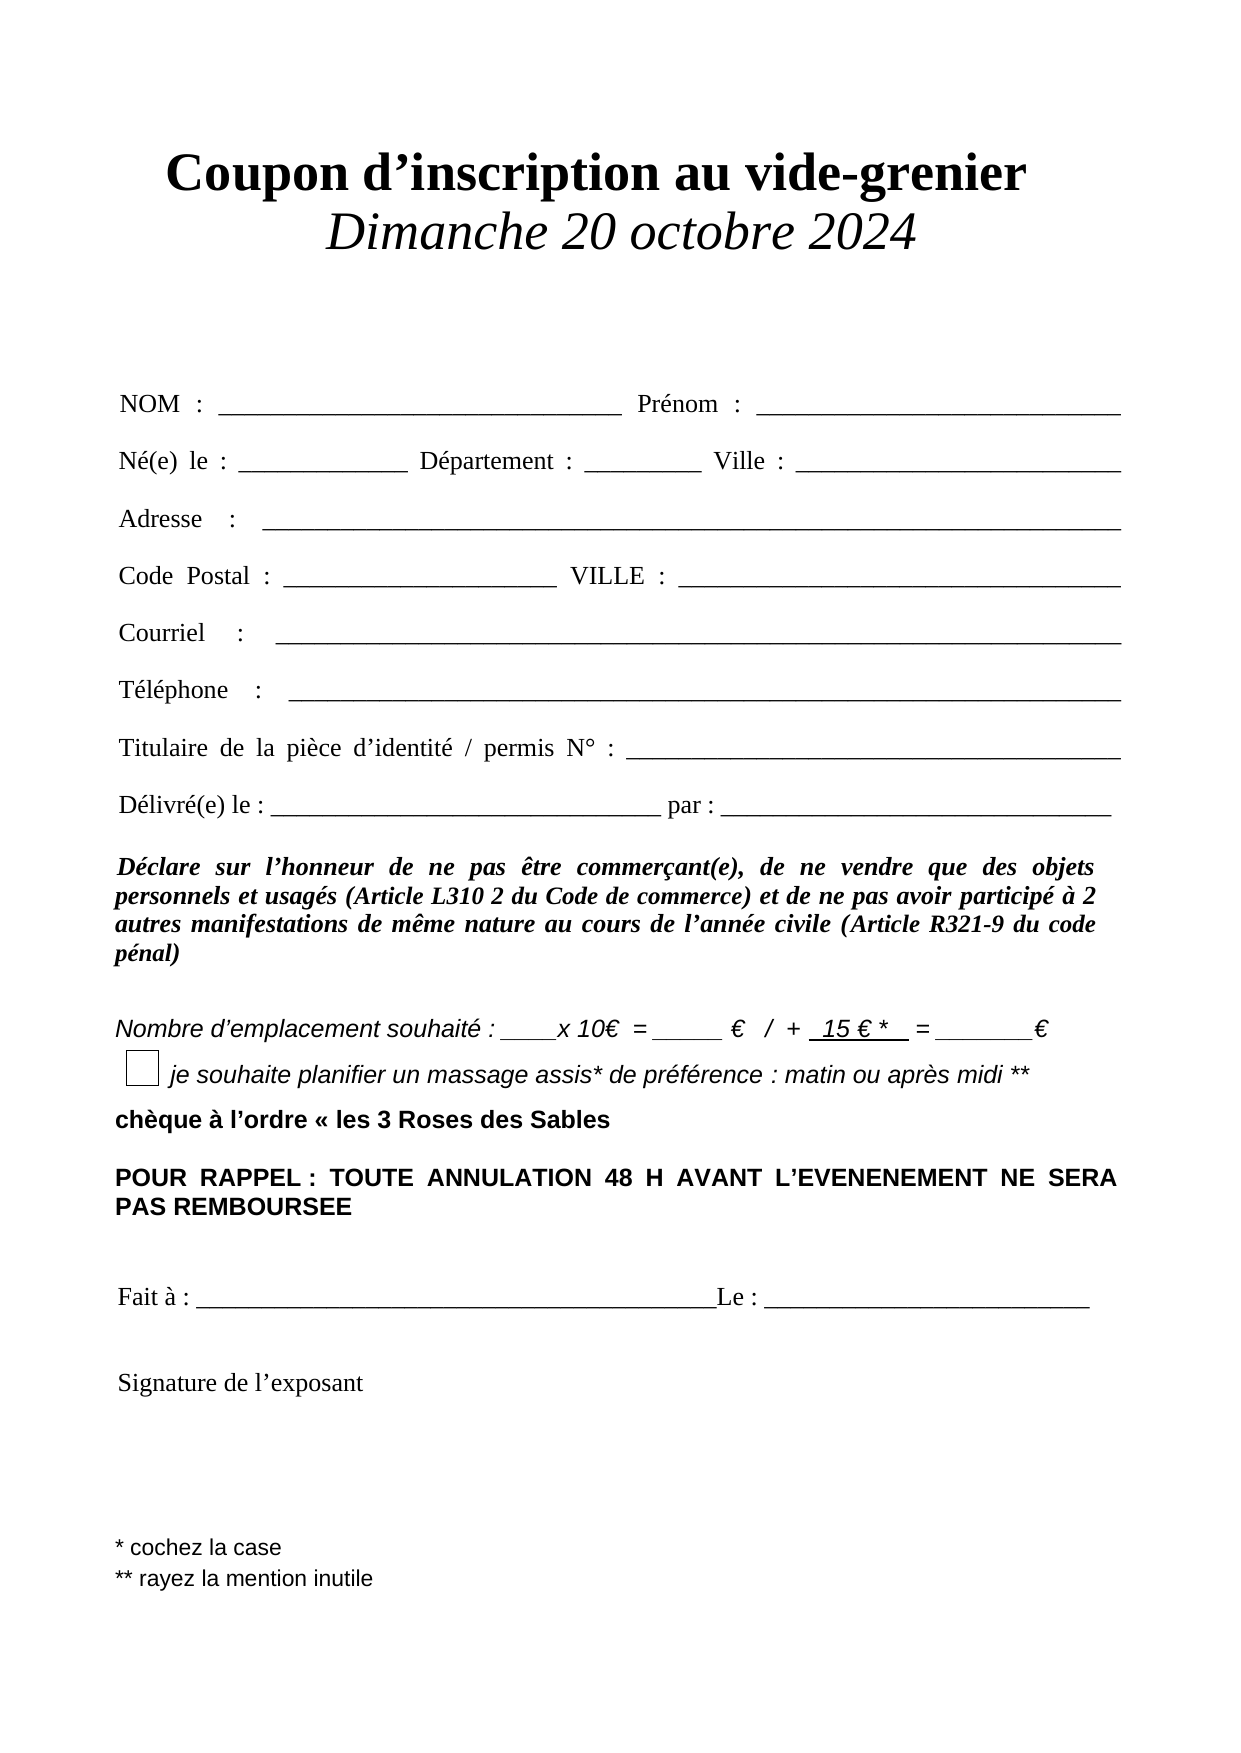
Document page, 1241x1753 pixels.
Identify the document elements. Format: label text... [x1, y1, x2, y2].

text Déclare sur l’honneur de ne pas être commerçant(e), de ne vendre que des objets personnels et usagés (Article L310 2 du Code de commerce) et de ne pas avoir participé à 2 autres manifestations de même nature au cours de l’année civile (Article R321-9 du code pénal) [115, 853, 1096, 967]
text je souhaite planifier un massage assis* de préférence : matin ou après midi ** [115, 1060, 1128, 1089]
text Fait à : ________________________________________Le : _________________________ [117, 1281, 1118, 1311]
text Signature de l’exposant [117, 1367, 1118, 1397]
text Dimanche 20 octobre 2024 [191, 202, 1052, 261]
text NOM : _______________________________ Prénom : ____________________________ Né(e) le : _____________ Département : _________ Ville : _________________________ Adresse : __________________________________________________________________ Code Postal : _____________________ VILLE : __________________________________ Courriel : _________________________________________________________________ Téléphone : ________________________________________________________________ Titulaire de la pièce d’identité / permis N° : ______________________________________ Délivré(e) le : ______________________________ par : ______________________________ [118, 388, 1122, 819]
text Nombre d’emplacement souhaité : ____x 10€ = _____ € / + 15 € * = _______€ [115, 1014, 1128, 1043]
text Coupon d’inscription au vide-grenier [115, 143, 1052, 202]
text POUR RAPPEL : TOUTE ANNULATION 48 H AVANT L’EVENENEMENT NE SERA PAS REMBOURSEE [115, 1163, 1118, 1221]
text chèque à l’ordre « les 3 Roses des Sables [115, 1106, 1118, 1134]
